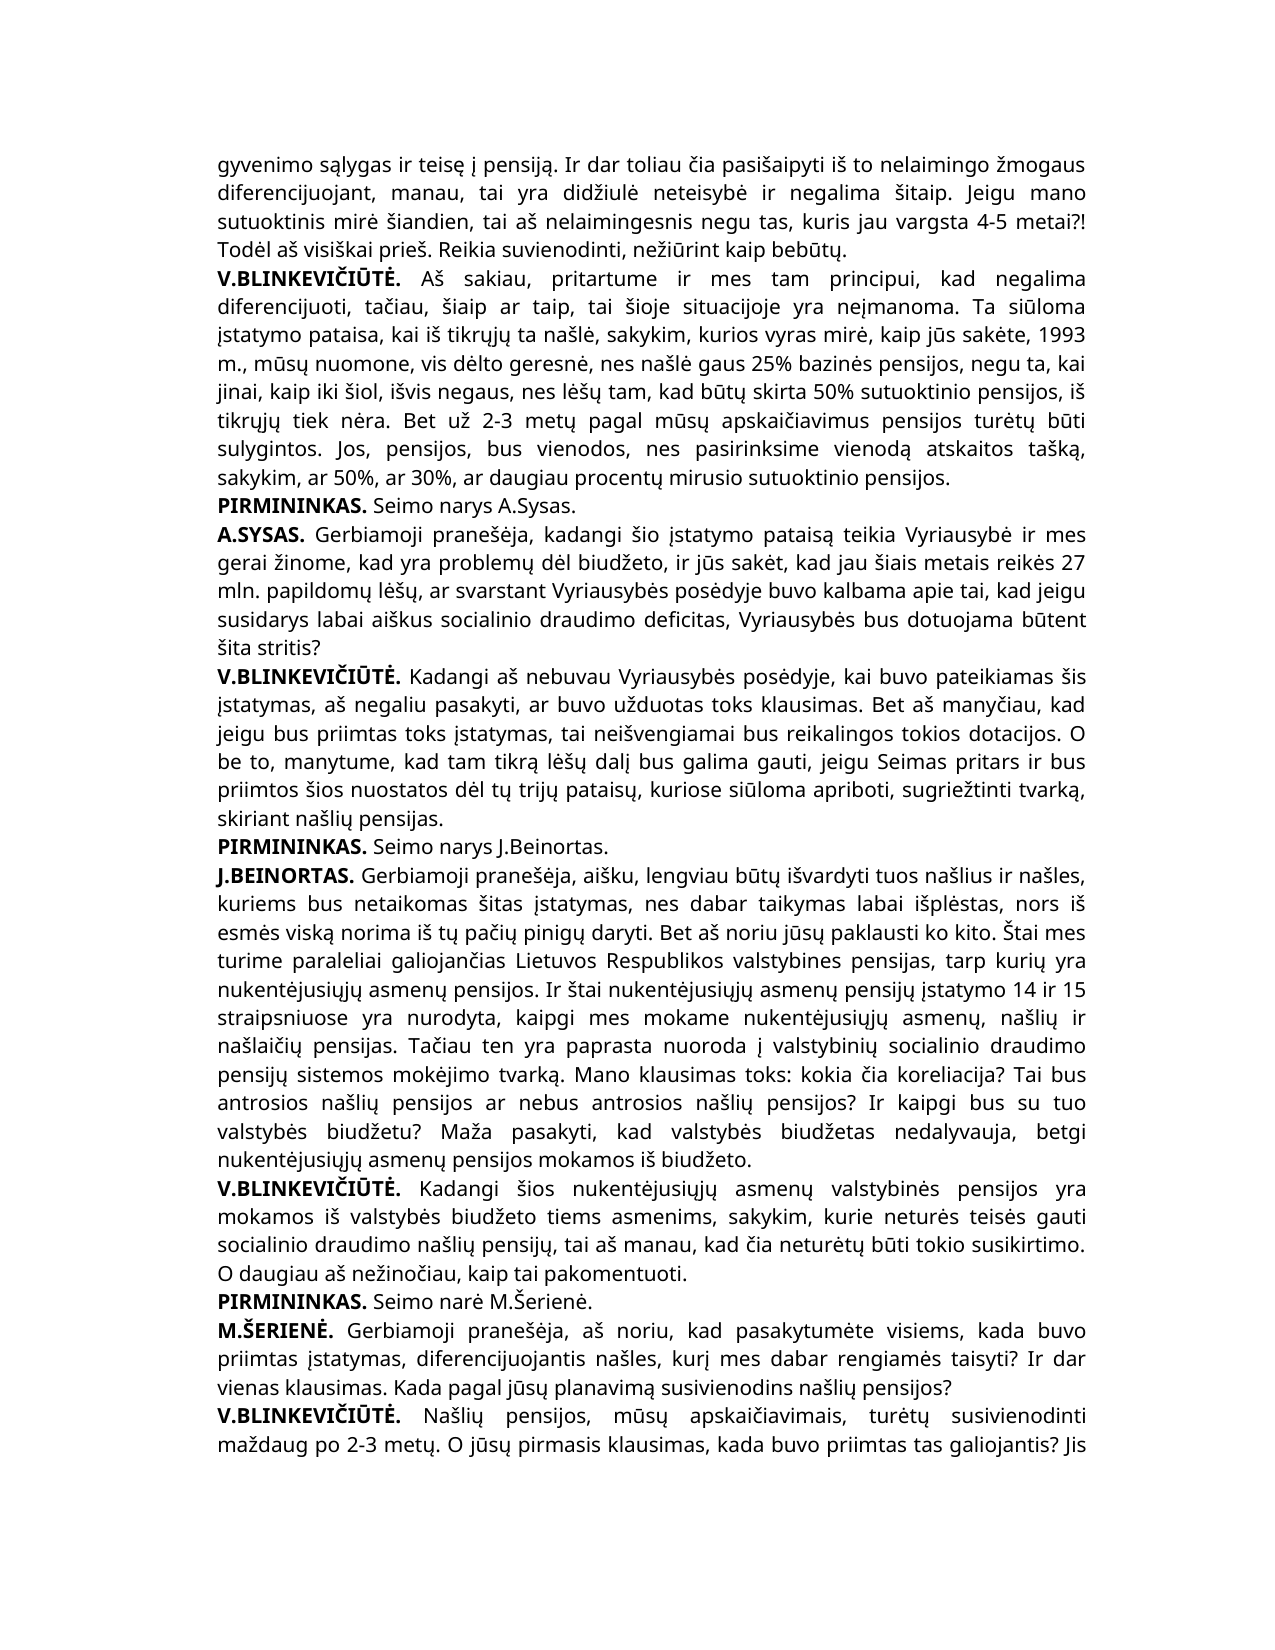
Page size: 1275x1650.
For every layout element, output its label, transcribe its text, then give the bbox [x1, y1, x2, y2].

text V.BLINKEVIČIŪTĖ. Našlių pensijos, mūsų apskaičiavimais, turėtų susivienodinti maždaug po 2-3 metų. O jūsų pirmasis klausimas, kada buvo priimtas tas galiojantis? Jis [217, 1401, 1087, 1458]
text M.ŠERIENĖ. Gerbiamoji pranešėja, aš noriu, kad pasakytumėte visiems, kada buvo priimtas įstatymas, diferencijuojantis našles, kurį mes dabar rengiamės taisyti? Ir dar vienas klausimas. Kada pagal jūsų planavimą susivienodins našlių pensijos? [217, 1316, 1087, 1401]
text PIRMININKAS. Seimo narys J.Beinortas. [217, 832, 1087, 861]
text V.BLINKEVIČIŪTĖ. Aš sakiau, pritartume ir mes tam principui, kad negalima diferencijuoti, tačiau, šiaip ar taip, tai šioje situacijoje yra neįmanoma. Ta siūloma įstatymo pataisa, kai iš tikrųjų ta našlė, sakykim, kurios vyras mirė, kaip jūs sakėte, 1993 m., mūsų nuomone, vis dėlto geresnė, nes našlė gaus 25% bazinės pensijos, negu ta, kai jinai, kaip iki šiol, išvis negaus, nes lėšų tam, kad būtų skirta 50% sutuoktinio pensijos, iš tikrųjų tiek nėra. Bet už 2-3 metų pagal mūsų apskaičiavimus pensijos turėtų būti sulygintos. Jos, pensijos, bus vienodos, nes pasirinksime vienodą atskaitos tašką, sakykim, ar 50%, ar 30%, ar daugiau procentų mirusio sutuoktinio pensijos. [217, 264, 1087, 491]
text V.BLINKEVIČIŪTĖ. Kadangi aš nebuvau Vyriausybės posėdyje, kai buvo pateikiamas šis įstatymas, aš negaliu pasakyti, ar buvo užduotas toks klausimas. Bet aš manyčiau, kad jeigu bus priimtas toks įstatymas, tai neišvengiamai bus reikalingos tokios dotacijos. O be to, manytume, kad tam tikrą lėšų dalį bus galima gauti, jeigu Seimas pritars ir bus priimtos šios nuostatos dėl tų trijų pataisų, kuriose siūloma apriboti, sugriežtinti tvarką, skiriant našlių pensijas. [217, 662, 1087, 832]
text PIRMININKAS. Seimo narys A.Sysas. [217, 491, 1087, 520]
text PIRMININKAS. Seimo narė M.Šerienė. [217, 1287, 1087, 1316]
text V.BLINKEVIČIŪTĖ. Kadangi šios nukentėjusiųjų asmenų valstybinės pensijos yra mokamos iš valstybės biudžeto tiems asmenims, sakykim, kurie neturės teisės gauti socialinio draudimo našlių pensijų, tai aš manau, kad čia neturėtų būti tokio susikirtimo. O daugiau aš nežinočiau, kaip tai pakomentuoti. [217, 1174, 1087, 1287]
text A.SYSAS. Gerbiamoji pranešėja, kadangi šio įstatymo pataisą teikia Vyriausybė ir mes gerai žinome, kad yra problemų dėl biudžeto, ir jūs sakėt, kad jau šiais metais reikės 27 mln. papildomų lėšų, ar svarstant Vyriausybės posėdyje buvo kalbama apie tai, kad jeigu susidarys labai aiškus socialinio draudimo deficitas, Vyriausybės bus dotuojama būtent šita stritis? [217, 520, 1087, 662]
text J.BEINORTAS. Gerbiamoji pranešėja, aišku, lengviau būtų išvardyti tuos našlius ir našles, kuriems bus netaikomas šitas įstatymas, nes dabar taikymas labai išplėstas, nors iš esmės viską norima iš tų pačių pinigų daryti. Bet aš noriu jūsų paklausti ko kito. Štai mes turime paraleliai galiojančias Lietuvos Respublikos valstybines pensijas, tarp kurių yra nukentėjusiųjų asmenų pensijos. Ir štai nukentėjusiųjų asmenų pensijų įstatymo 14 ir 15 straipsniuose yra nurodyta, kaipgi mes mokame nukentėjusiųjų asmenų, našlių ir našlaičių pensijas. Tačiau ten yra paprasta nuoroda į valstybinių socialinio draudimo pensijų sistemos mokėjimo tvarką. Mano klausimas toks: kokia čia koreliacija? Tai bus antrosios našlių pensijos ar nebus antrosios našlių pensijos? Ir kaipgi bus su tuo valstybės biudžetu? Maža pasakyti, kad valstybės biudžetas nedalyvauja, betgi nukentėjusiųjų asmenų pensijos mokamos iš biudžeto. [217, 861, 1087, 1174]
text gyvenimo sąlygas ir teisę į pensiją. Ir dar toliau čia pasišaipyti iš to nelaimingo žmogaus diferencijuojant, manau, tai yra didžiulė neteisybė ir negalima šitaip. Jeigu mano sutuoktinis mirė šiandien, tai aš nelaimingesnis negu tas, kuris jau vargsta 4-5 metai?! Todėl aš visiškai prieš. Reikia suvienodinti, nežiūrint kaip bebūtų. [217, 150, 1087, 264]
